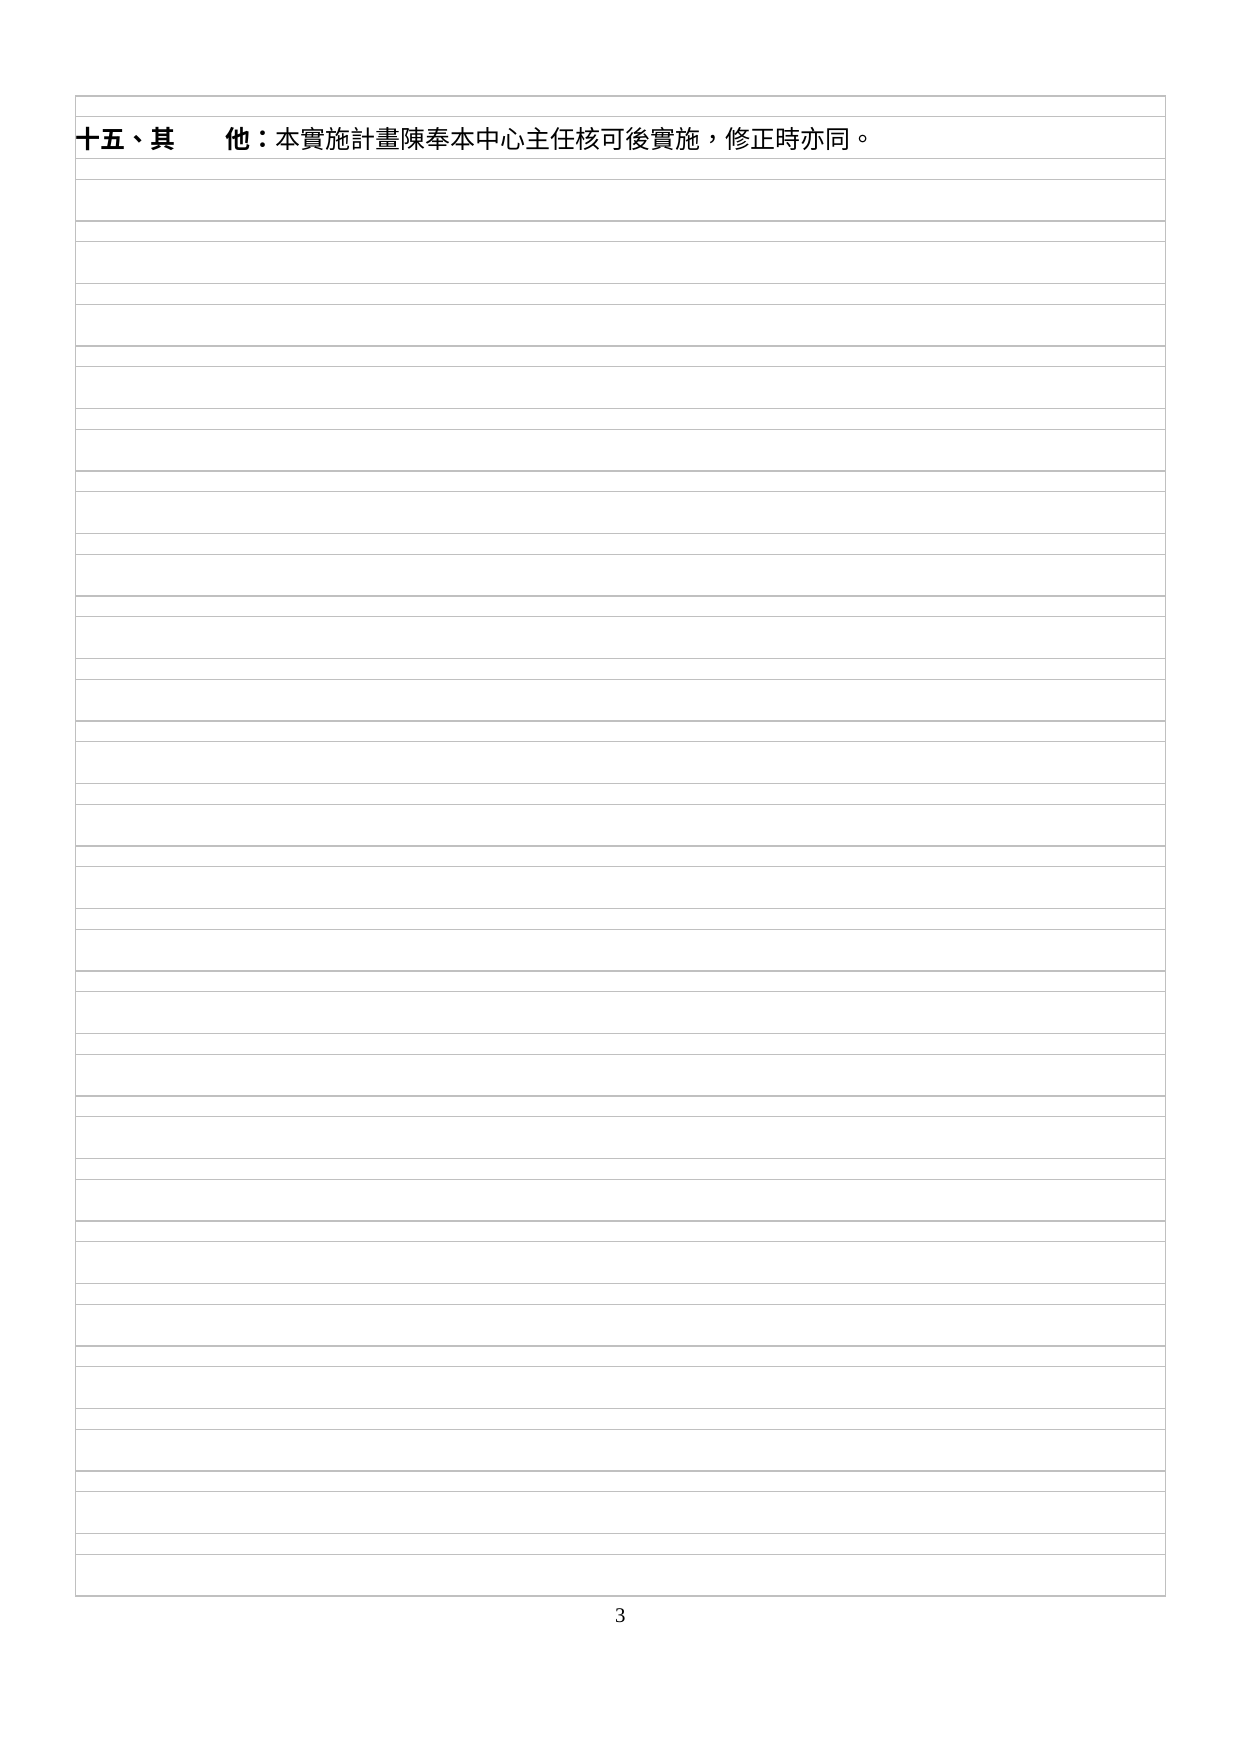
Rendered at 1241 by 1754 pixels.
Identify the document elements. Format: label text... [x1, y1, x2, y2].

text [76, 97, 1165, 116]
text [25, 96, 75, 158]
text 十五、其 他：本實施計畫陳奉本中心主任核可後實施，修正時亦同。 [76, 117, 1165, 158]
